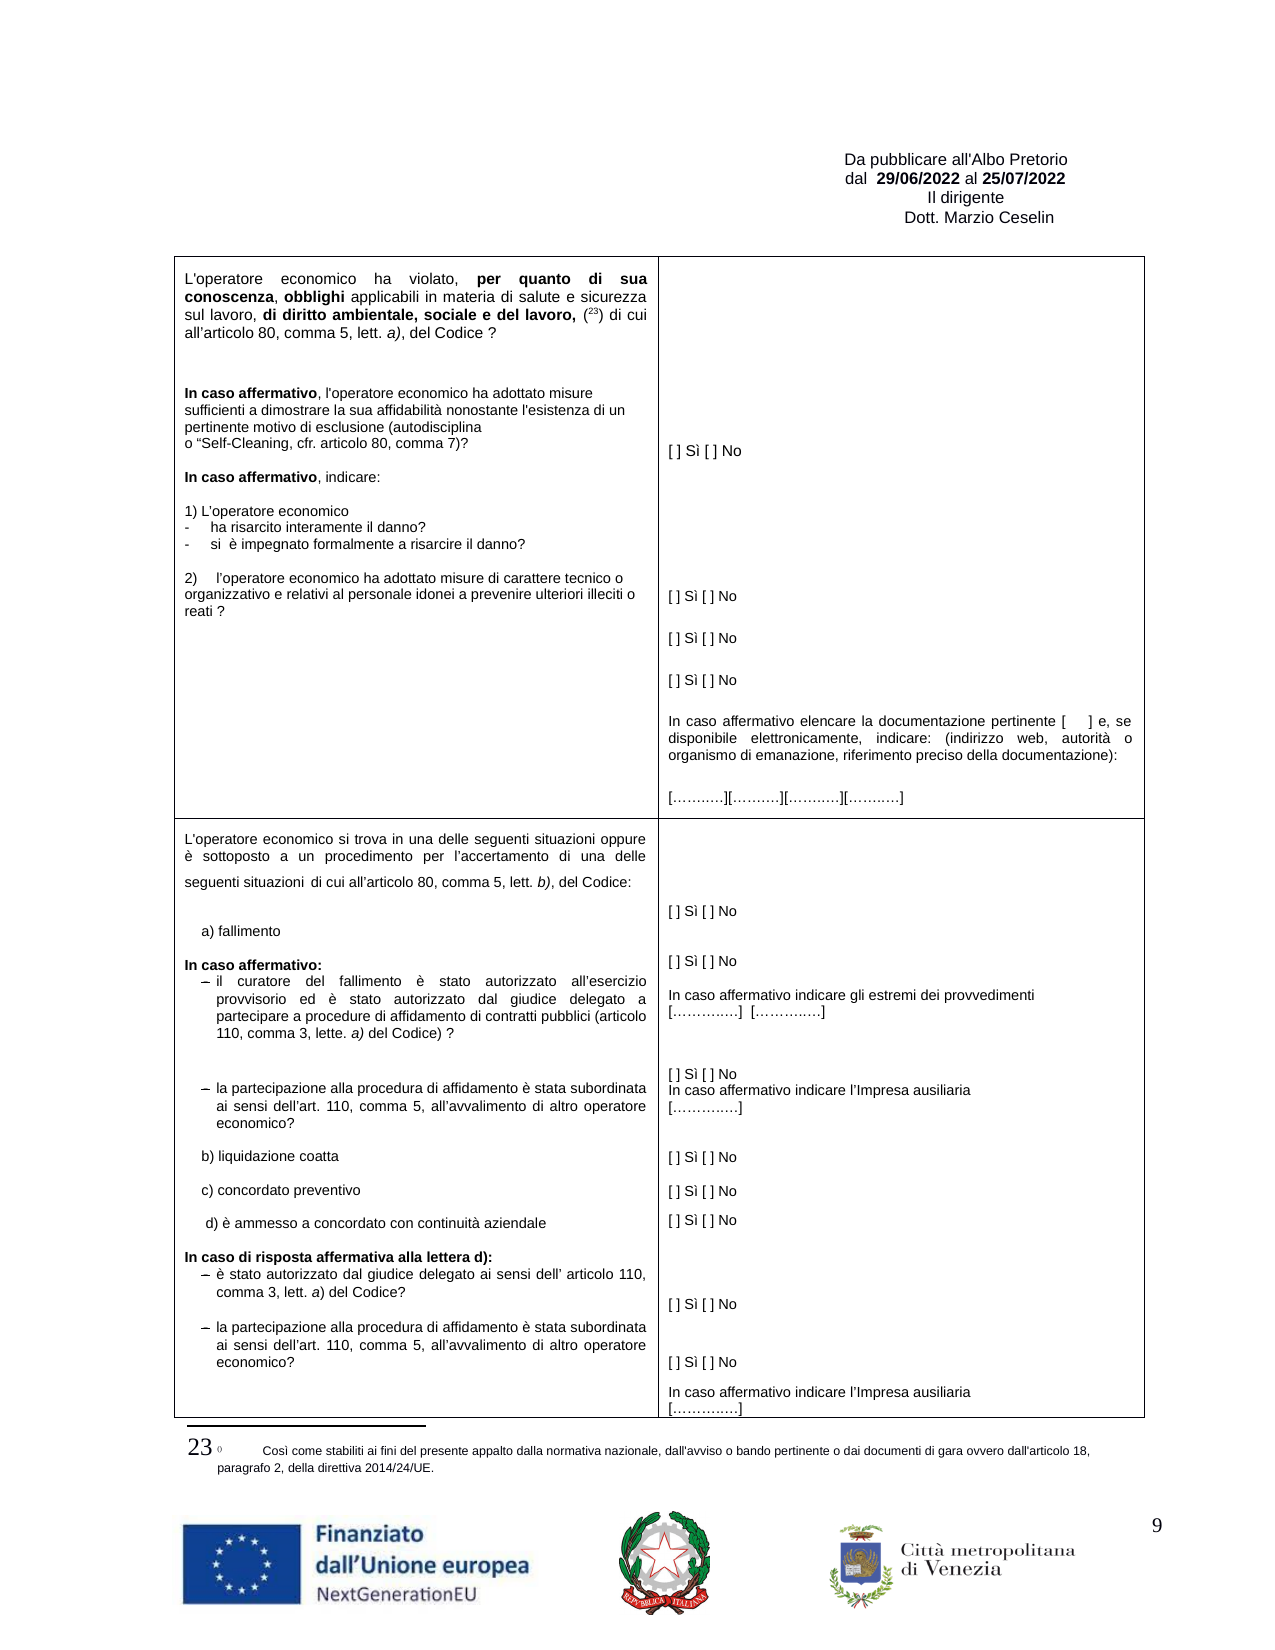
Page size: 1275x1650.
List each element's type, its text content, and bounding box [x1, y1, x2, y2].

picture [172, 1515, 539, 1615]
picture [820, 1511, 1082, 1615]
table_cell [ ] Sì [ ] No [ ] Sì [ ] No In caso affermativo indicare gli estremi dei provvedimenti [………..…] [………..…] [ ] Sì [ ] No In caso affermativo indicare l’Impresa ausiliaria [………..…] [ ] Sì [ ] No [ ] Sì [ ] No [ ] Sì [ ] No [ ] Sì [ ] No [ ] Sì [ ] No In caso affermativo indicare l’Impresa ausiliaria [………..…] [659, 819, 1144, 1417]
table_cell L'operatore economico si trova in una delle seguenti situazioni oppure è sottoposto a un procedimento per l’accertamento di una delle seguenti situazioni di cui all’articolo 80, comma 5, lett. b), del Codice: a) fallimento In caso affermativo: il curatore del fallimento è stato autorizzato all’esercizio provvisorio ed è stato autorizzato dal giudice delegato a partecipare a procedure di affidamento di contratti pubblici (articolo 110, comma 3, lette. a) del Codice) ? la partecipazione alla procedura di affidamento è stata subordinata ai sensi dell’art. 110, comma 5, all’avvalimento di altro operatore economico? b) liquidazione coatta c) concordato preventivo d) è ammesso a concordato con continuità aziendale In caso di risposta affermativa alla lettera d): è stato autorizzato dal giudice delegato ai sensi dell’ articolo 110, comma 3, lett. a) del Codice? la partecipazione alla procedura di affidamento è stata subordinata ai sensi dell’art. 110, comma 5, all’avvalimento di altro operatore economico? [175, 819, 658, 1417]
picture [619, 1511, 710, 1615]
table_cell L'operatore economico ha violato, per quanto di sua conoscenza, obblighi applicabili in materia di salute e sicurezza sul lavoro, di diritto ambientale, sociale e del lavoro, () di cui all’articolo 80, comma 5, lett. a), del Codice ? In caso affermativo, l'operatore economico ha adottato misure sufficienti a dimostrare la sua affidabilità nonostante l'esistenza di un pertinente motivo di esclusione (autodisciplina o “Self-Cleaning, cfr. articolo 80, comma 7)? In caso affermativo, indicare: 1) L’operatore economico - ha risarcito interamente il danno? - si è impegnato formalmente a risarcire il danno? 2) l’operatore economico ha adottato misure di carattere tecnico o organizzativo e relativi al personale idonei a prevenire ulteriori illeciti o reati ? [175, 257, 658, 817]
table_cell [ ] Sì [ ] No [ ] Sì [ ] No [ ] Sì [ ] No [ ] Sì [ ] No In caso affermativo elencare la documentazione pertinente [ ] e, se disponibile elettronicamente, indicare: (indirizzo web, autorità o organismo di emanazione, riferimento preciso della documentazione): [……..…][…….…][……..…][……..…] [659, 257, 1144, 817]
